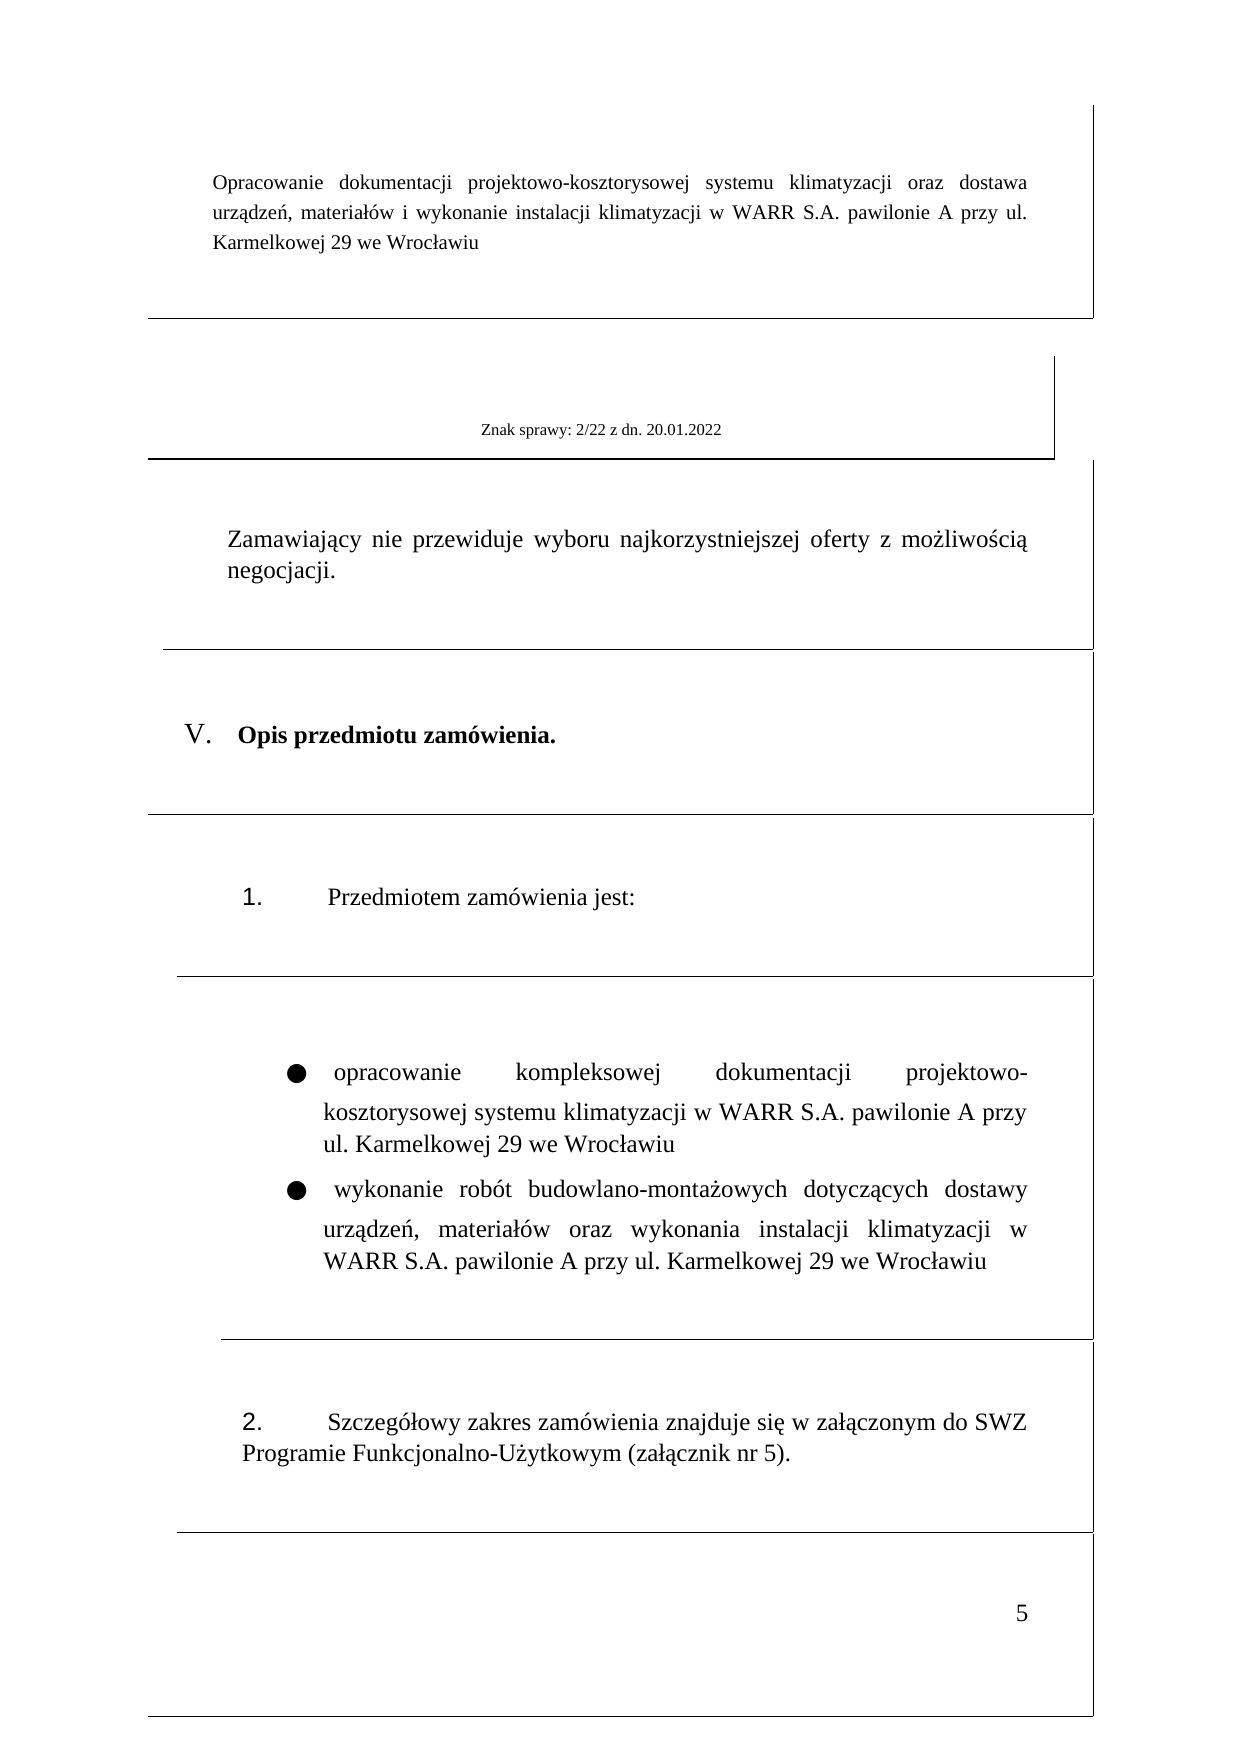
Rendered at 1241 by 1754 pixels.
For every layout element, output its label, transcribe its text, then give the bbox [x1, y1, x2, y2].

list Przedmiotem zamówienia jest: [177, 818, 1093, 976]
list Szczegółowy zakres zamówienia znajduje się w załączonym do SWZ Programie Funkcjonalno-Użytkowym (załącznik nr 5). [177, 1342, 1093, 1532]
list opracowanie kompleksowej dokumentacji projektowo-kosztorysowej systemu klimatyzacji w WARR S.A. pawilonie A przy ul. Karmelkowej 29 we Wrocławiu [221, 979, 1093, 1096]
list Opis przedmiotu zamówienia. [148, 652, 1093, 814]
text Zamawiający nie przewiduje wyboru najkorzystniejszej oferty z możliwością negocjacji. [162, 459, 1093, 649]
list wykonanie robót budowlano-montażowych dotyczących dostawy urządzeń, materiałów oraz wykonania instalacji klimatyzacji w WARR S.A. pawilonie A przy ul. Karmelkowej 29 we Wrocławiu [221, 1096, 1093, 1339]
